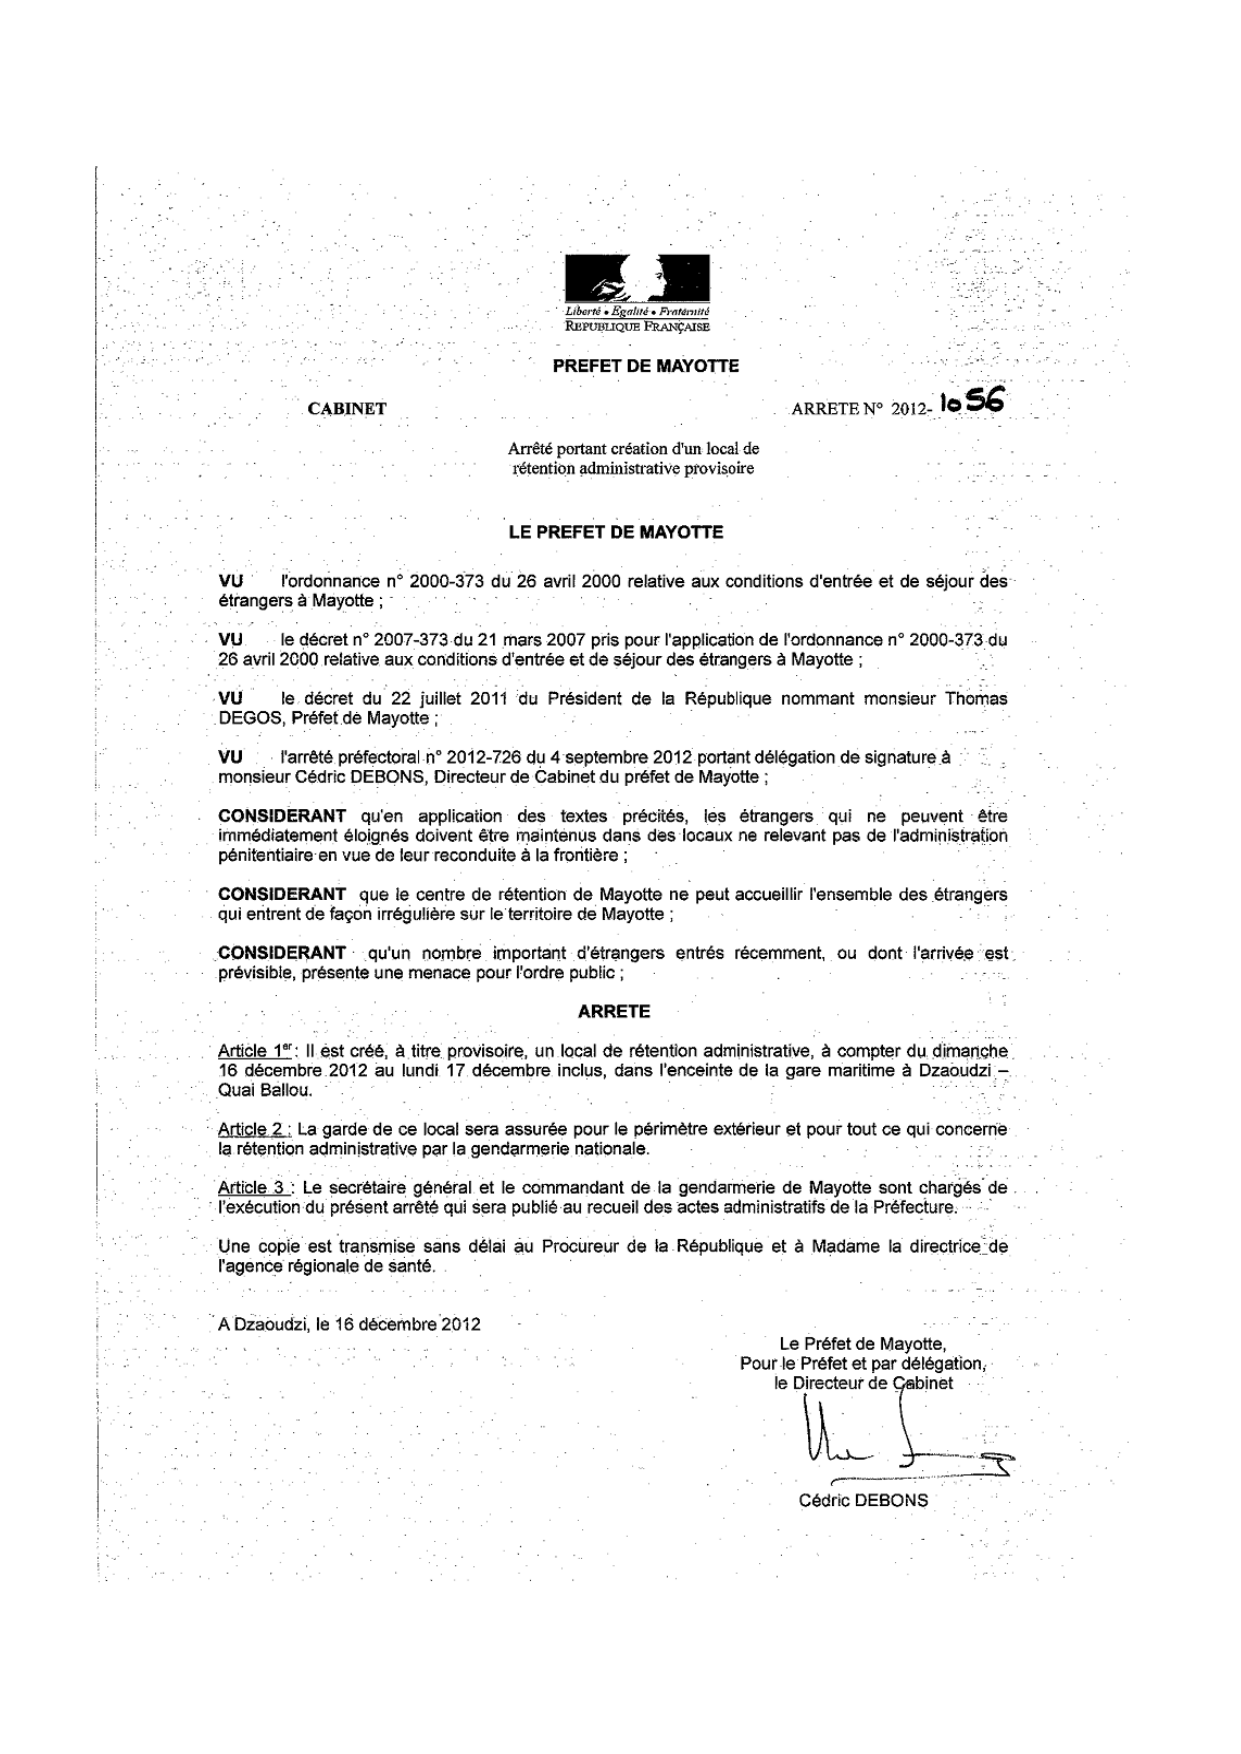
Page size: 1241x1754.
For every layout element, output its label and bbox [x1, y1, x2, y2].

picture [91, 165, 1133, 1598]
